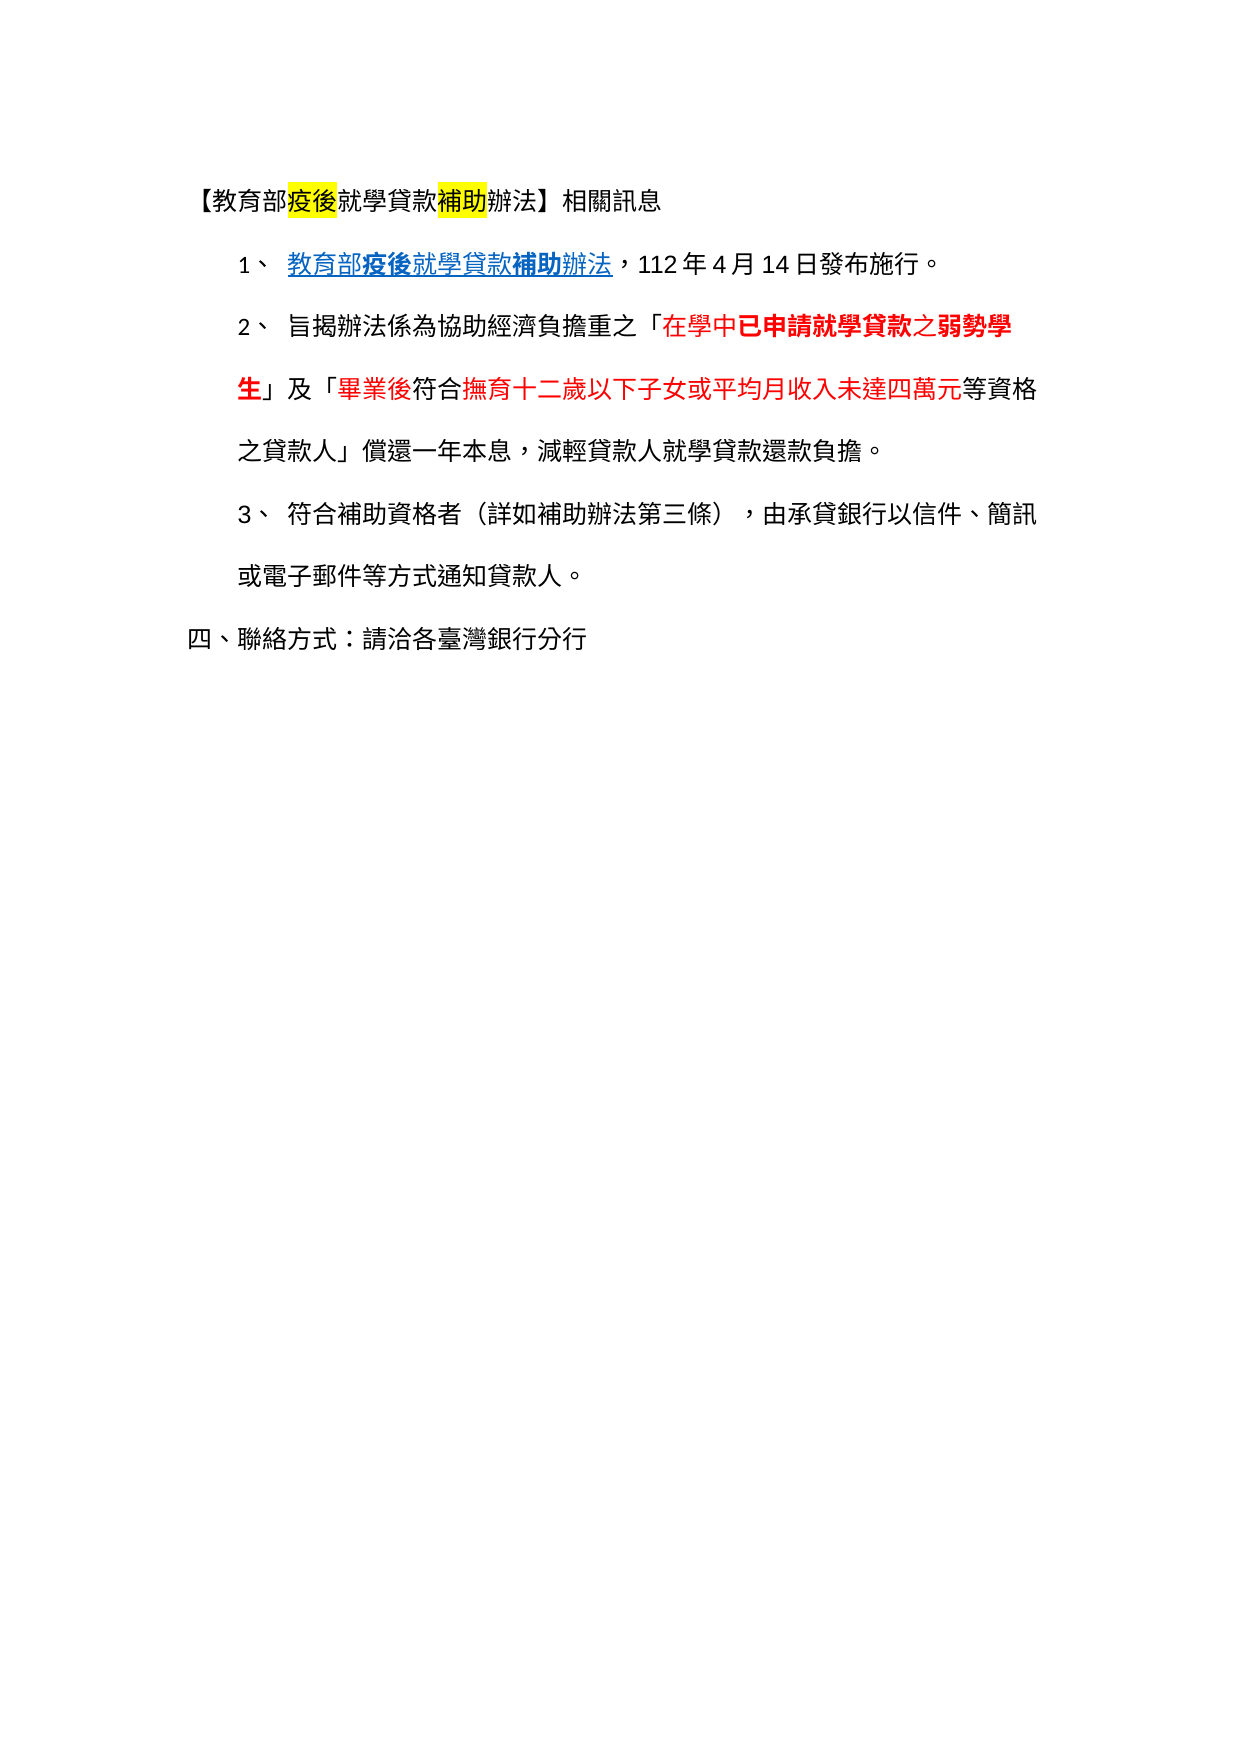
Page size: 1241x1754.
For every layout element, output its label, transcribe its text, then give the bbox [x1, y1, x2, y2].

list 教育部疫後就學貸款補助辦法，112年4月14日發布施行。 [237, 221, 1053, 283]
text 四、聯絡方式：請洽各臺灣銀行分行 [187, 596, 1053, 658]
text 【教育部疫後就學貸款補助辦法】相關訊息 [187, 158, 1053, 221]
list 旨揭辦法係為協助經濟負擔重之「在學中已申請就學貸款之弱勢學生」及「畢業後符合撫育十二歲以下子女或平均月收入未達四萬元等資格之貸款人」償還一年本息，減輕貸款人就學貸款還款負擔。 [237, 283, 1053, 471]
list 符合補助資格者（詳如補助辦法第三條），由承貸銀行以信件、簡訊或電子郵件等方式通知貸款人。 [237, 471, 1053, 596]
